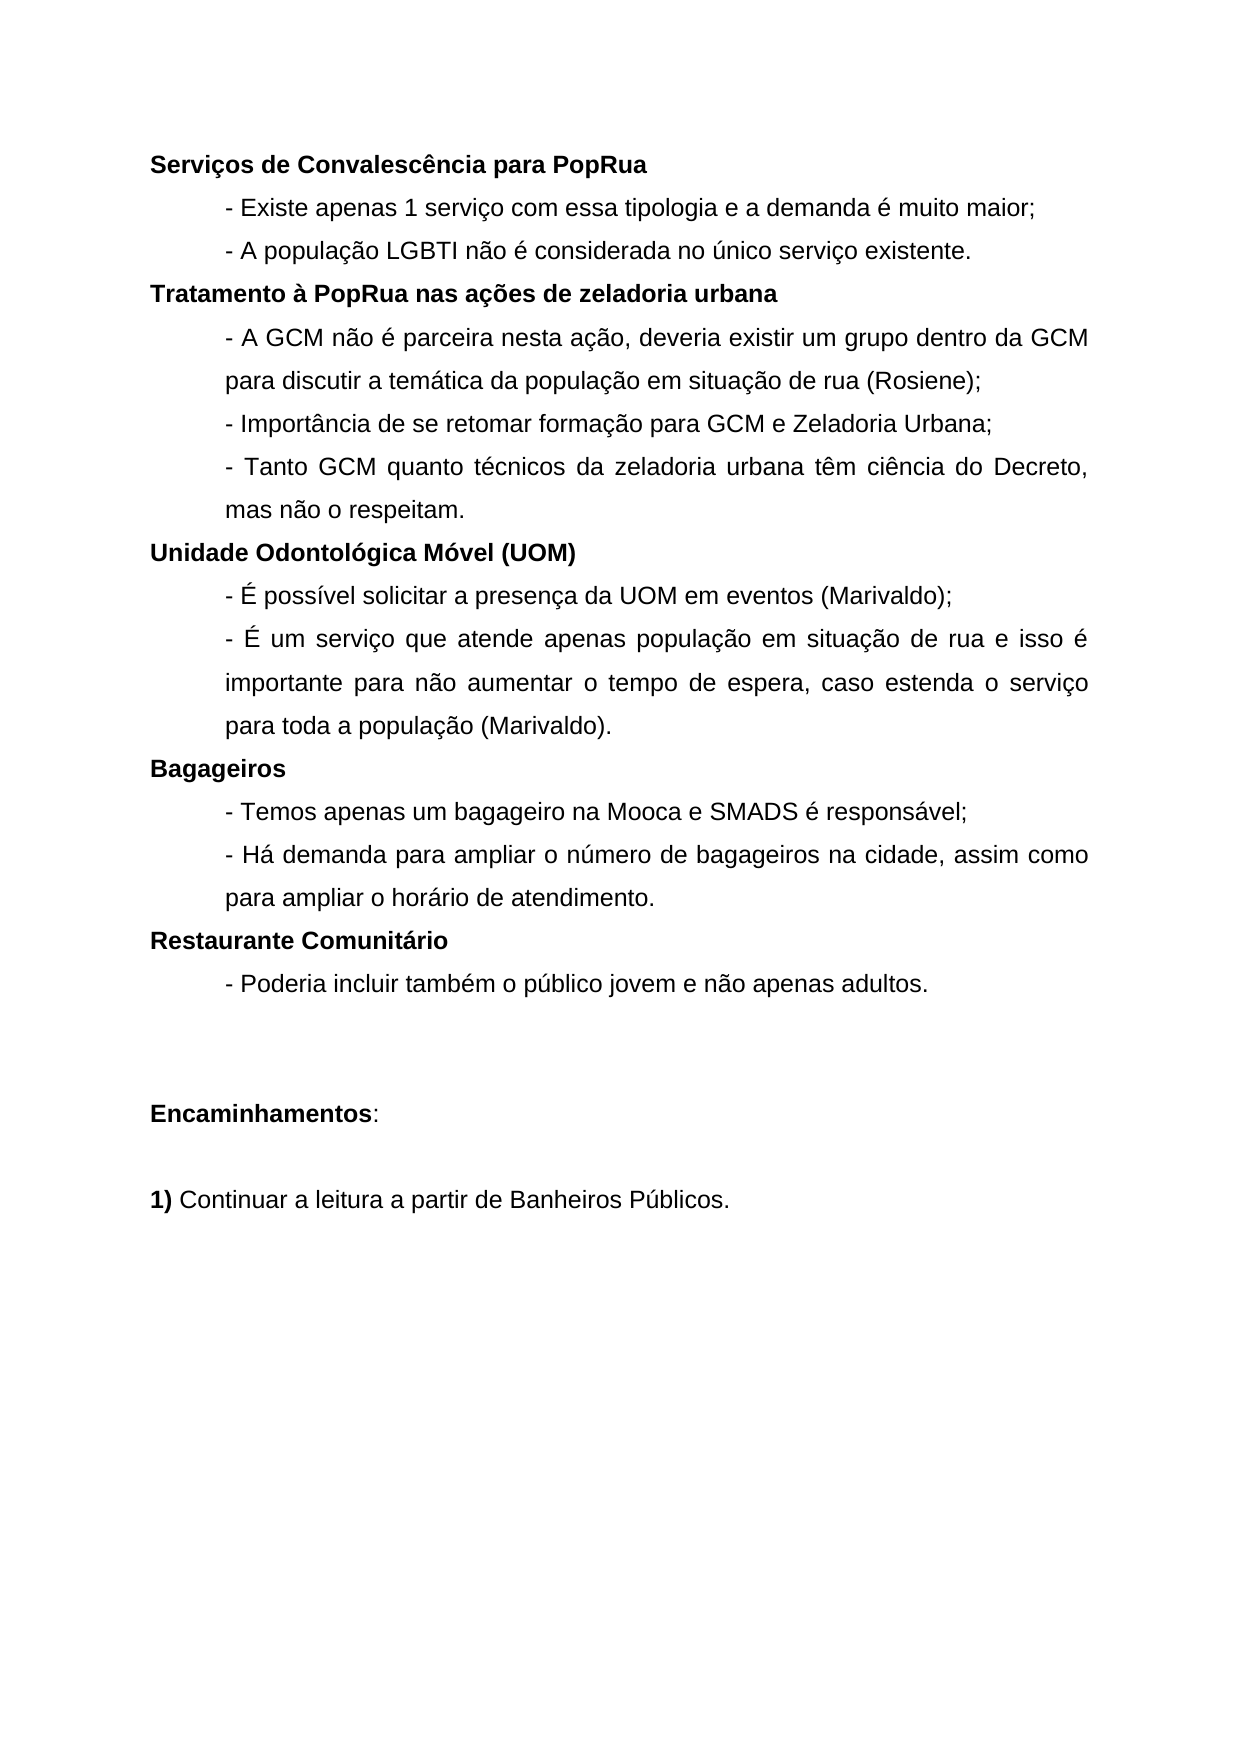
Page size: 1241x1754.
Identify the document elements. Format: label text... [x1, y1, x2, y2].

text - É possível solicitar a presença da UOM em eventos (Marivaldo); [225, 581, 1090, 610]
text Bagageiros [150, 754, 1090, 782]
text Serviços de Convalescência para PopRua [150, 150, 1090, 179]
text 1) Continuar a leitura a partir de Banheiros Públicos. [150, 1185, 1090, 1214]
text Unidade Odontológica Móvel (UOM) [150, 538, 1090, 567]
text Tratamento à PopRua nas ações de zeladoria urbana [150, 279, 1090, 308]
text - É um serviço que atende apenas população em situação de rua e isso é importante para não aumentar o tempo de espera, caso estenda o serviço para toda a população (Marivaldo). [225, 624, 1090, 739]
text - Temos apenas um bagageiro na Mooca e SMADS é responsável; [225, 797, 1090, 826]
text Encaminhamentos: [150, 1099, 1090, 1127]
text - Poderia incluir também o público jovem e não apenas adultos. [225, 969, 1090, 998]
text - A GCM não é parceira nesta ação, deveria existir um grupo dentro da GCM para discutir a temática da população em situação de rua (Rosiene); [225, 322, 1090, 394]
text - Importância de se retomar formação para GCM e Zeladoria Urbana; [225, 409, 1090, 437]
text Restaurante Comunitário [150, 926, 1090, 955]
text - Tanto GCM quanto técnicos da zeladoria urbana têm ciência do Decreto, mas não o respeitam. [225, 452, 1090, 524]
text - A população LGBTI não é considerada no único serviço existente. [225, 236, 1090, 265]
text - Existe apenas 1 serviço com essa tipologia e a demanda é muito maior; [225, 193, 1090, 222]
text - Há demanda para ampliar o número de bagageiros na cidade, assim como para ampliar o horário de atendimento. [225, 840, 1090, 912]
